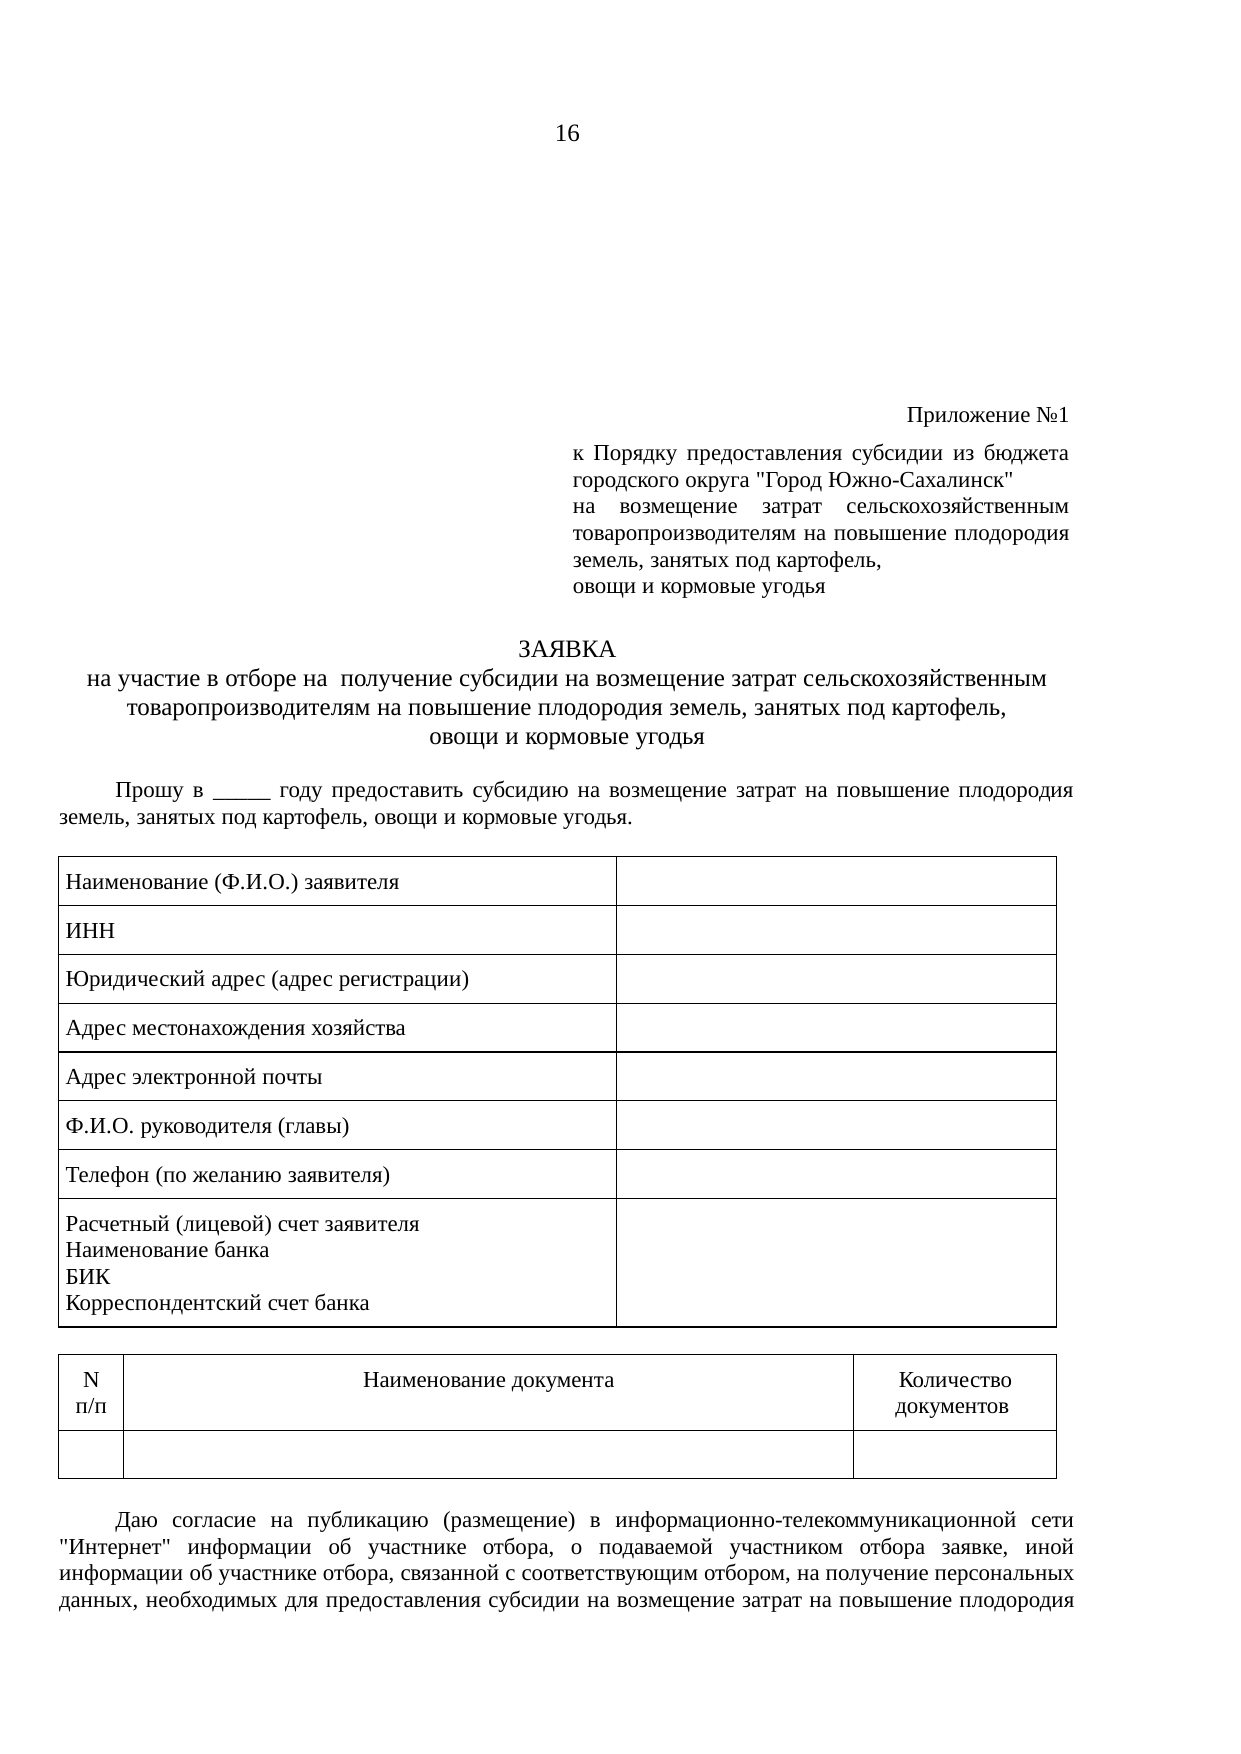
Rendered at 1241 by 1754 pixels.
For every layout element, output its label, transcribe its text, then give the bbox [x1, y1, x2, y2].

table_cell Юридический адрес (адрес регистрации) [59, 955, 616, 1002]
text ЗАЯВКА [59, 633, 1075, 662]
table_header [617, 857, 1056, 905]
table_cell [617, 1101, 1056, 1149]
table_cell Адрес электронной почты [59, 1053, 616, 1100]
table_header Наименование (Ф.И.О.) заявителя [59, 857, 616, 905]
table_cell [59, 434, 567, 604]
table_cell [124, 1431, 853, 1478]
text Прошу в _____ году предоставить субсидию на возмещение затрат на повышение плодородия земель, занятых под картофель, овощи и кормовые угодья. [59, 776, 1075, 829]
table_cell Расчетный (лицевой) счет заявителя Наименование банка БИК Корреспондентский счет банка [59, 1199, 616, 1326]
table_cell к Порядку предоставления субсидии из бюджета городского округа "Город Южно-Сахалинск" на возмещение затрат сельскохозяйственным товаропроизводителям на повышение плодородия земель, занятых под картофель, овощи и кормовые угодья [567, 434, 1075, 604]
text на участие в отборе на получение субсидии на возмещение затрат сельскохозяйственным товаропроизводителям на повышение плодородия земель, занятых под картофель, [59, 662, 1075, 721]
table_header Количество документов [854, 1355, 1056, 1429]
table_cell [854, 1431, 1056, 1478]
text Даю согласие на публикацию (размещение) в информационно-телекоммуникационной сети "Интернет" информации об участнике отбора, о подаваемой участником отбора заявке, иной информации об участнике отбора, связанной с соответствующим отбором, на получение персональных данных, необходимых для предоставления субсидии на возмещение затрат на повышение плодородия [59, 1506, 1075, 1612]
table_cell Телефон (по желанию заявителя) [59, 1150, 616, 1198]
table_cell Ф.И.О. руководителя (главы) [59, 1101, 616, 1149]
table_header [59, 396, 567, 433]
table_header N п/п [59, 1355, 123, 1429]
table_cell [617, 1150, 1056, 1198]
table_cell ИНН [59, 906, 616, 954]
table_cell [59, 1431, 123, 1478]
table_cell [617, 1004, 1056, 1051]
table_cell [617, 1199, 1056, 1326]
table_cell Адрес местонахождения хозяйства [59, 1004, 616, 1051]
table_cell [617, 955, 1056, 1002]
table_header Приложение №1 [567, 396, 1075, 433]
table_header Наименование документа [124, 1355, 853, 1429]
table_cell [617, 906, 1056, 954]
text овощи и кормовые угодья [59, 721, 1075, 750]
table_cell [617, 1053, 1056, 1100]
